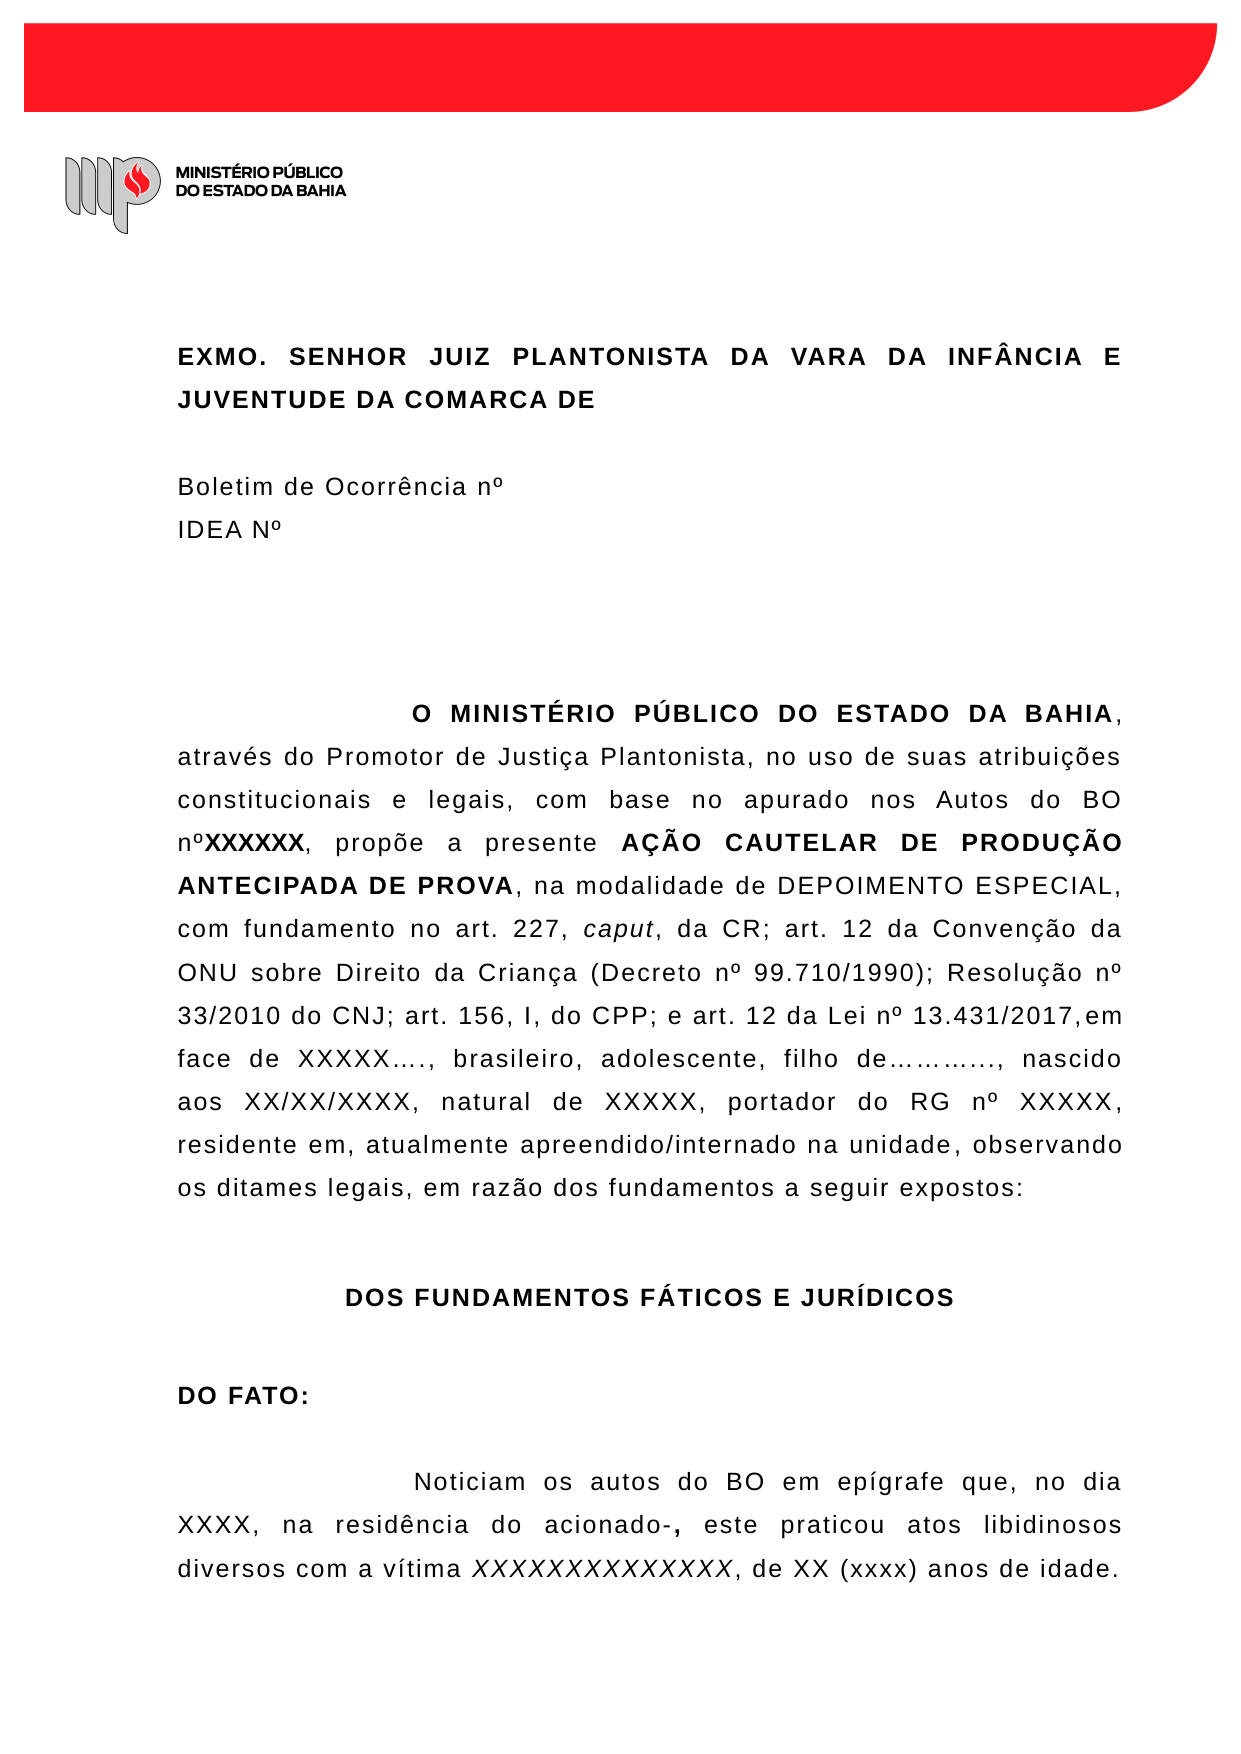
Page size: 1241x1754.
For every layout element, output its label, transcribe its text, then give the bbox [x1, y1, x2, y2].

picture [0, 0, 1241, 253]
text DO FATO: [177, 1381, 1122, 1410]
text Boletim de Ocorrência nº [177, 471, 1122, 500]
text EXMO. SENHOR JUIZ PLANTONISTA DA VARA DA INFÂNCIA E JUVENTUDE DA COMARCA DE [177, 342, 1122, 414]
text DOS FUNDAMENTOS FÁTICOS E JURÍDICOS [177, 1283, 1122, 1312]
text Noticiam os autos do BO em epígrafe que, no dia XXXX, na residência do acionado-, este praticou atos libidinosos diversos com a vítima XXXXXXXXXXXXXX, de XX (xxxx) anos de idade. [177, 1467, 1122, 1582]
text IDEA Nº [177, 514, 1122, 543]
text O MINISTÉRIO PÚBLICO DO ESTADO DA BAHIA, através do Promotor de Justiça Plantonista, no uso de suas atribuições constitucionais e legais, com base no apurado nos Autos do BO nºXXXXXX, propõe a presente AÇÃO CAUTELAR DE PRODUÇÃO ANTECIPADA DE PROVA, na modalidade de DEPOIMENTO ESPECIAL, com fundamento no art. 227, caput, da CR; art. 12 da Convenção da ONU sobre Direito da Criança (Decreto nº 99.710/1990); Resolução nº 33/2010 do CNJ; art. 156, I, do CPP; e art. 12 da Lei nº 13.431/2017,em face de XXXXX…., brasileiro, adolescente, filho de………..., nascido aos XX/XX/XXXX, natural de XXXXX, portador do RG nº XXXXX, residente em, atualmente apreendido/internado na unidade, observando os ditames legais, em razão dos fundamentos a seguir expostos: [177, 699, 1122, 1202]
